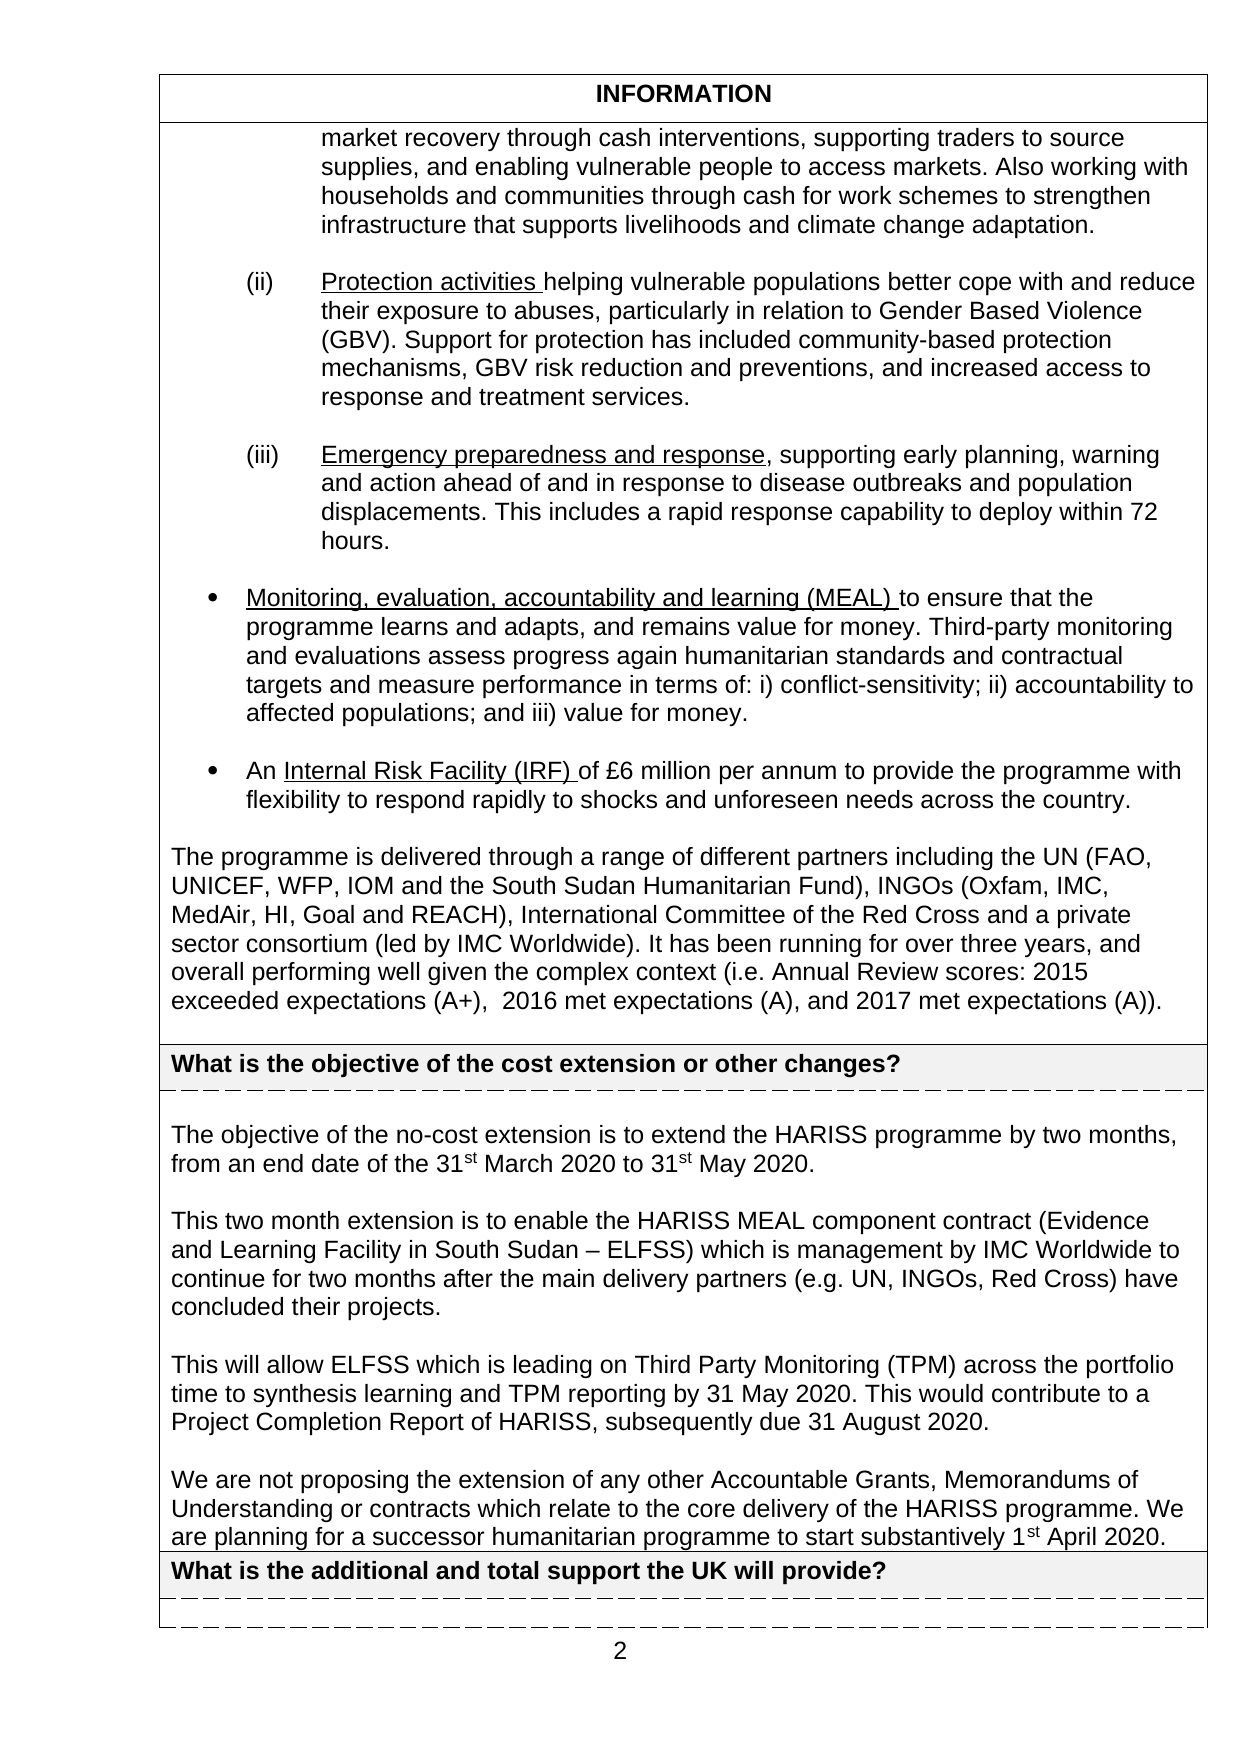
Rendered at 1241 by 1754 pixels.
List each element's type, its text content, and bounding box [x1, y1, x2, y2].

table_cell [160, 1598, 1207, 1627]
table_cell What is the additional and total support the UK will provide? [160, 1552, 1207, 1597]
table_cell market recovery through cash interventions, supporting traders to source supplies, and enabling vulnerable people to access markets. Also working with households and communities through cash for work schemes to strengthen infrastructure that supports livelihoods and climate change adaptation. Protection activities helping vulnerable populations better cope with and reduce their exposure to abuses, particularly in relation to Gender Based Violence (GBV). Support for protection has included community-based protection mechanisms, GBV risk reduction and preventions, and increased access to response and treatment services. Emergency preparedness and response, supporting early planning, warning and action ahead of and in response to disease outbreaks and population displacements. This includes a rapid response capability to deploy within 72 hours. Monitoring, evaluation, accountability and learning (MEAL) to ensure that the programme learns and adapts, and remains value for money. Third-party monitoring and evaluations assess progress again humanitarian standards and contractual targets and measure performance in terms of: i) conflict-sensitivity; ii) accountability to affected populations; and iii) value for money. An Internal Risk Facility (IRF) of £6 million per annum to provide the programme with flexibility to respond rapidly to shocks and unforeseen needs across the country. The programme is delivered through a range of different partners including the UN (FAO, UNICEF, WFP, IOM and the South Sudan Humanitarian Fund), INGOs (Oxfam, IMC, MedAir, HI, Goal and REACH), International Committee of the Red Cross and a private sector consortium (led by IMC Worldwide). It has been running for over three years, and overall performing well given the complex context (i.e. Annual Review scores: 2015 exceeded expectations (A+), 2016 met expectations (A), and 2017 met expectations (A)). [160, 123, 1207, 1043]
table_cell The objective of the no-cost extension is to extend the HARISS programme by two months, from an end date of the 31st March 2020 to 31st May 2020. This two month extension is to enable the HARISS MEAL component contract (Evidence and Learning Facility in South Sudan – ELFSS) which is management by IMC Worldwide to continue for two months after the main delivery partners (e.g. UN, INGOs, Red Cross) have concluded their projects. This will allow ELFSS which is leading on Third Party Monitoring (TPM) across the portfolio time to synthesis learning and TPM reporting by 31 May 2020. This would contribute to a Project Completion Report of HARISS, subsequently due 31 August 2020. We are not proposing the extension of any other Accountable Grants, Memorandums of Understanding or contracts which relate to the core delivery of the HARISS programme. We are planning for a successor humanitarian programme to start substantively 1st April 2020. [160, 1090, 1207, 1551]
table_cell What is the objective of the cost extension or other changes? [160, 1045, 1207, 1090]
table_header INFORMATION [160, 75, 1207, 122]
